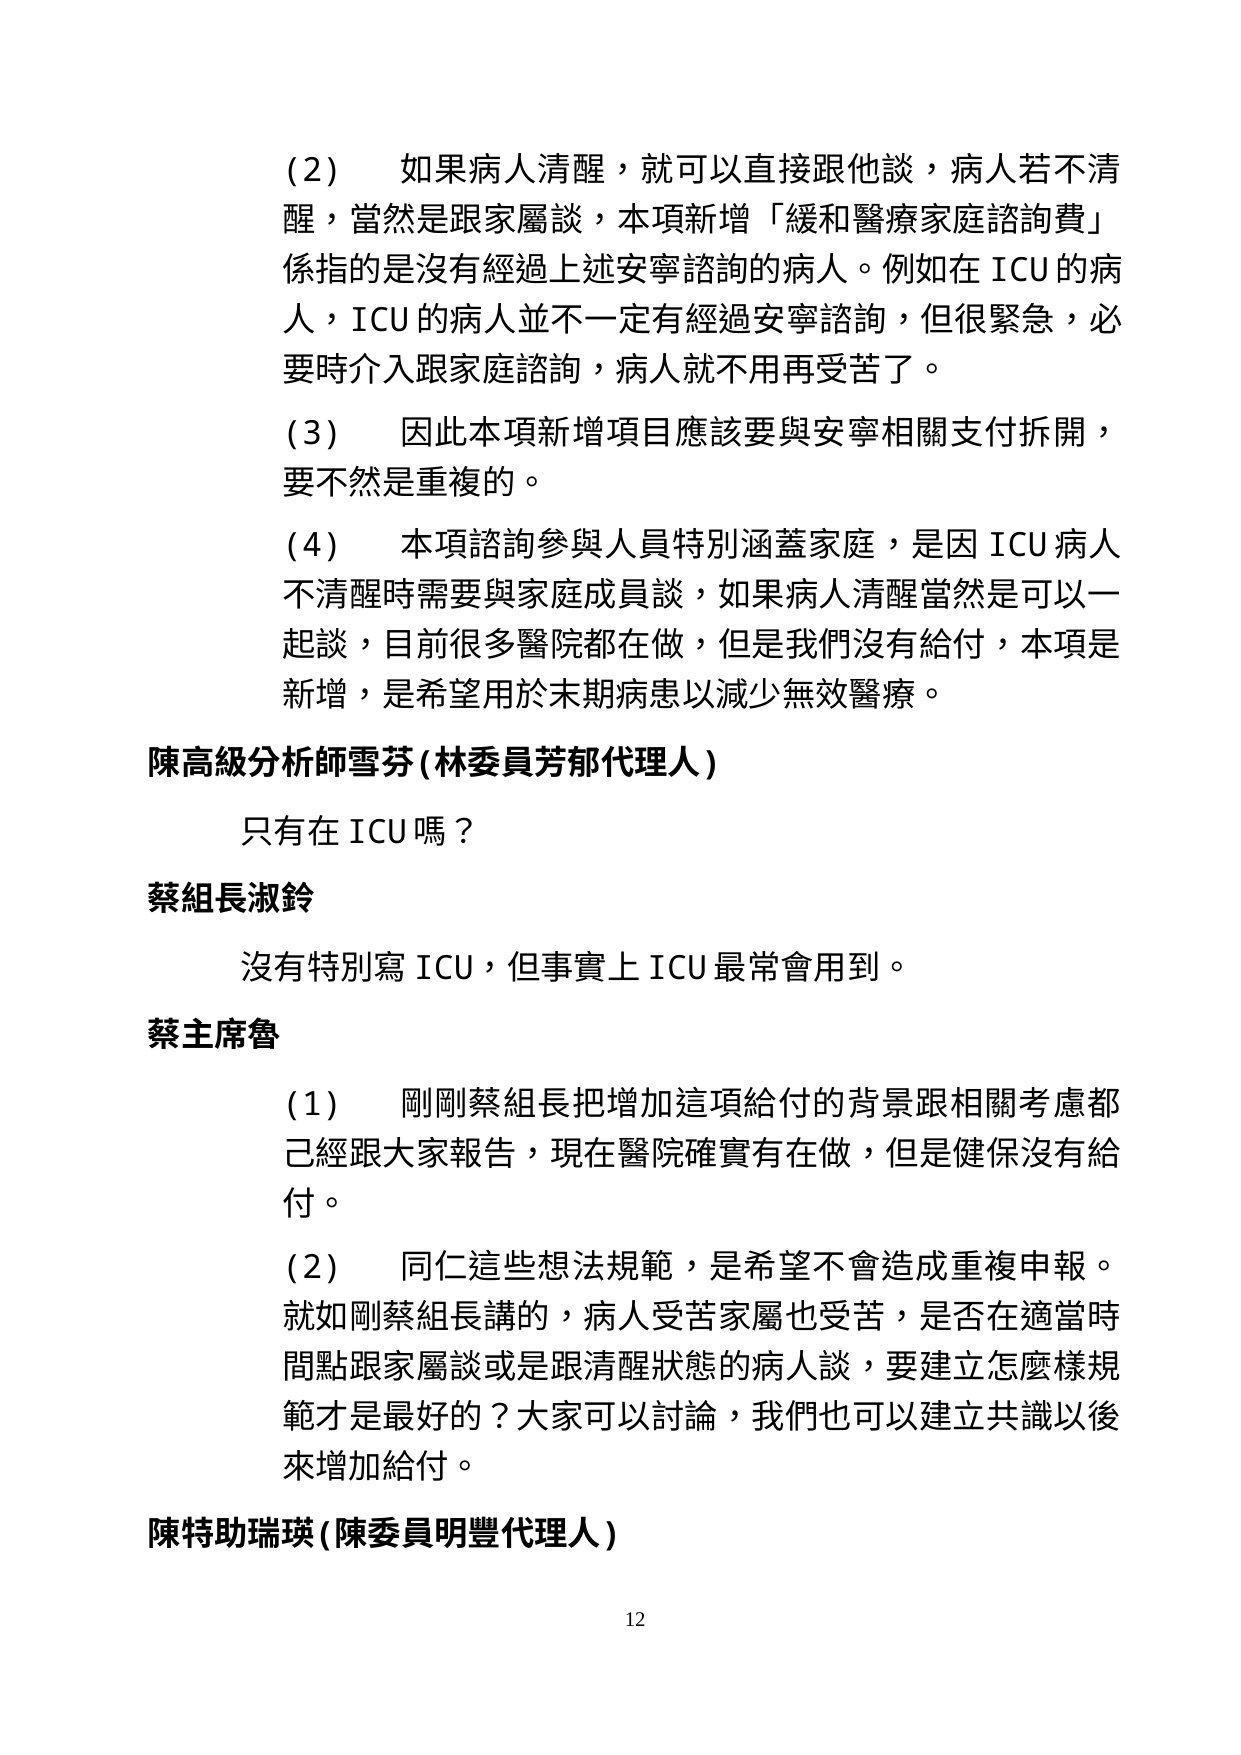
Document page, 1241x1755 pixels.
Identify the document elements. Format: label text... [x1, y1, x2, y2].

text 沒有特別寫ICU，但事實上ICU最常會用到。 [207, 939, 1122, 989]
list 同仁這些想法規範，是希望不會造成重複申報。就如剛蔡組長講的，病人受苦家屬也受苦，是否在適當時間點跟家屬談或是跟清醒狀態的病人談，要建立怎麼樣規範才是最好的？大家可以討論，我們也可以建立共識以後來增加給付。 [282, 1238, 1122, 1488]
list 如果病人清醒，就可以直接跟他談，病人若不清醒，當然是跟家屬談，本項新增「緩和醫療家庭諮詢費」，係指的是沒有經過上述安寧諮詢的病人。例如在ICU的病人，ICU的病人並不一定有經過安寧諮詢，但很緊急，必要時介入跟家庭諮詢，病人就不用再受苦了。 [282, 142, 1122, 392]
list 本項諮詢參與人員特別涵蓋家庭，是因ICU病人不清醒時需要與家庭成員談，如果病人清醒當然是可以一起談，目前很多醫院都在做，但是我們沒有給付，本項是新增，是希望用於末期病患以減少無效醫療。 [282, 517, 1122, 717]
text 陳高級分析師雪芬(林委員芳郁代理人) [148, 729, 1122, 786]
text 陳特助瑞瑛(陳委員明豐代理人) [148, 1501, 1122, 1557]
text 只有在ICU嗎？ [207, 803, 1122, 853]
text 蔡主席魯 [148, 1002, 1122, 1058]
list 因此本項新增項目應該要與安寧相關支付拆開，要不然是重複的。 [282, 404, 1122, 504]
list 剛剛蔡組長把增加這項給付的背景跟相關考慮都己經跟大家報告，現在醫院確實有在做，但是健保沒有給付。 [282, 1076, 1122, 1226]
text 蔡組長淑鈴 [148, 866, 1122, 922]
